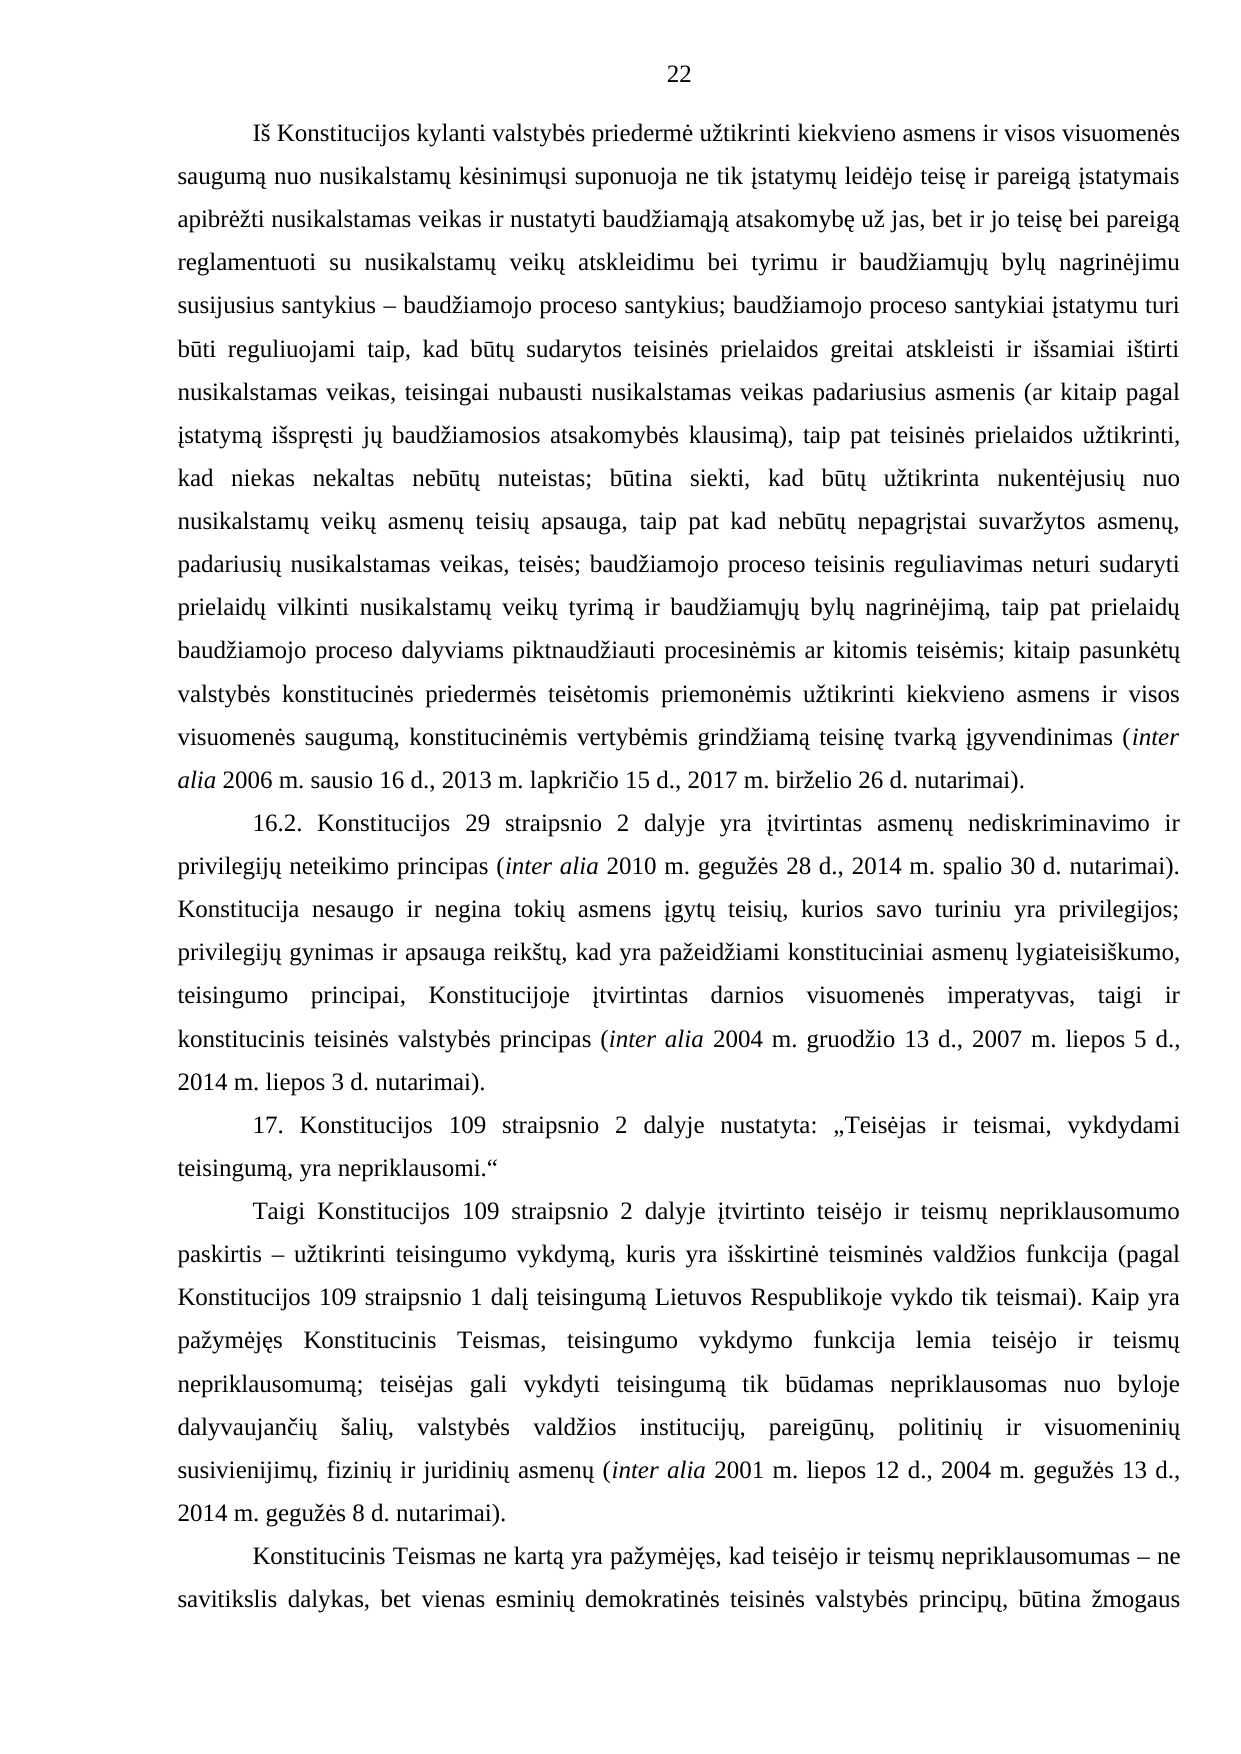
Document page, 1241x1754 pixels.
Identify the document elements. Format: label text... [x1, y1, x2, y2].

text Iš Konstitucijos kylanti valstybės priedermė užtikrinti kiekvieno asmens ir visos visuomenės saugumą nuo nusikalstamų kėsinimųsi suponuoja ne tik įstatymų leidėjo teisę ir pareigą įstatymais apibrėžti nusikalstamas veikas ir nustatyti baudžiamąją atsakomybę už jas, bet ir jo teisę bei pareigą reglamentuoti su nusikalstamų veikų atskleidimu bei tyrimu ir baudžiamųjų bylų nagrinėjimu susijusius santykius – baudžiamojo proceso santykius; baudžiamojo proceso santykiai įstatymu turi būti reguliuojami taip, kad būtų sudarytos teisinės prielaidos greitai atskleisti ir išsamiai ištirti nusikalstamas veikas, teisingai nubausti nusikalstamas veikas padariusius asmenis (ar kitaip pagal įstatymą išspręsti jų baudžiamosios atsakomybės klausimą), taip pat teisinės prielaidos užtikrinti, kad niekas nekaltas nebūtų nuteistas; būtina siekti, kad būtų užtikrinta nukentėjusių nuo nusikalstamų veikų asmenų teisių apsauga, taip pat kad nebūtų nepagrįstai suvaržytos asmenų, padariusių nusikalstamas veikas, teisės; baudžiamojo proceso teisinis reguliavimas neturi sudaryti prielaidų vilkinti nusikalstamų veikų tyrimą ir baudžiamųjų bylų nagrinėjimą, taip pat prielaidų baudžiamojo proceso dalyviams piktnaudžiauti procesinėmis ar kitomis teisėmis; kitaip pasunkėtų valstybės konstitucinės priedermės teisėtomis priemonėmis užtikrinti kiekvieno asmens ir visos visuomenės saugumą, konstitucinėmis vertybėmis grindžiamą teisinę tvarką įgyvendinimas (inter alia 2006 m. sausio 16 d., 2013 m. lapkričio 15 d., 2017 m. birželio 26 d. nutarimai). [177, 118, 1181, 794]
text Taigi Konstitucijos 109 straipsnio 2 dalyje įtvirtinto teisėjo ir teismų nepriklausomumo paskirtis – užtikrinti teisingumo vykdymą, kuris yra išskirtinė teisminės valdžios funkcija (pagal Konstitucijos 109 straipsnio 1 dalį teisingumą Lietuvos Respublikoje vykdo tik teismai). Kaip yra pažymėjęs Konstitucinis Teismas, teisingumo vykdymo funkcija lemia teisėjo ir teismų nepriklausomumą; teisėjas gali vykdyti teisingumą tik būdamas nepriklausomas nuo byloje dalyvaujančių šalių, valstybės valdžios institucijų, pareigūnų, politinių ir visuomeninių susivienijimų, fizinių ir juridinių asmenų (inter alia 2001 m. liepos 12 d., 2004 m. gegužės 13 d., 2014 m. gegužės 8 d. nutarimai). [177, 1196, 1181, 1527]
text 16.2. Konstitucijos 29 straipsnio 2 dalyje yra įtvirtintas asmenų nediskriminavimo ir privilegijų neteikimo principas (inter alia 2010 m. gegužės 28 d., 2014 m. spalio 30 d. nutarimai). Konstitucija nesaugo ir negina tokių asmens įgytų teisių, kurios savo turiniu yra privilegijos; privilegijų gynimas ir apsauga reikštų, kad yra pažeidžiami konstituciniai asmenų lygiateisiškumo, teisingumo principai, Konstitucijoje įtvirtintas darnios visuomenės imperatyvas, taigi ir konstitucinis teisinės valstybės principas (inter alia 2004 m. gruodžio 13 d., 2007 m. liepos 5 d., 2014 m. liepos 3 d. nutarimai). [177, 808, 1181, 1096]
text 17. Konstitucijos 109 straipsnio 2 dalyje nustatyta: „Teisėjas ir teismai, vykdydami teisingumą, yra nepriklausomi.“ [177, 1110, 1181, 1182]
text Konstitucinis Teismas ne kartą yra pažymėjęs, kad teisėjo ir teismų nepriklausomumas – ne savitikslis dalykas, bet vienas esminių demokratinės teisinės valstybės principų, būtina žmogaus [177, 1541, 1181, 1613]
